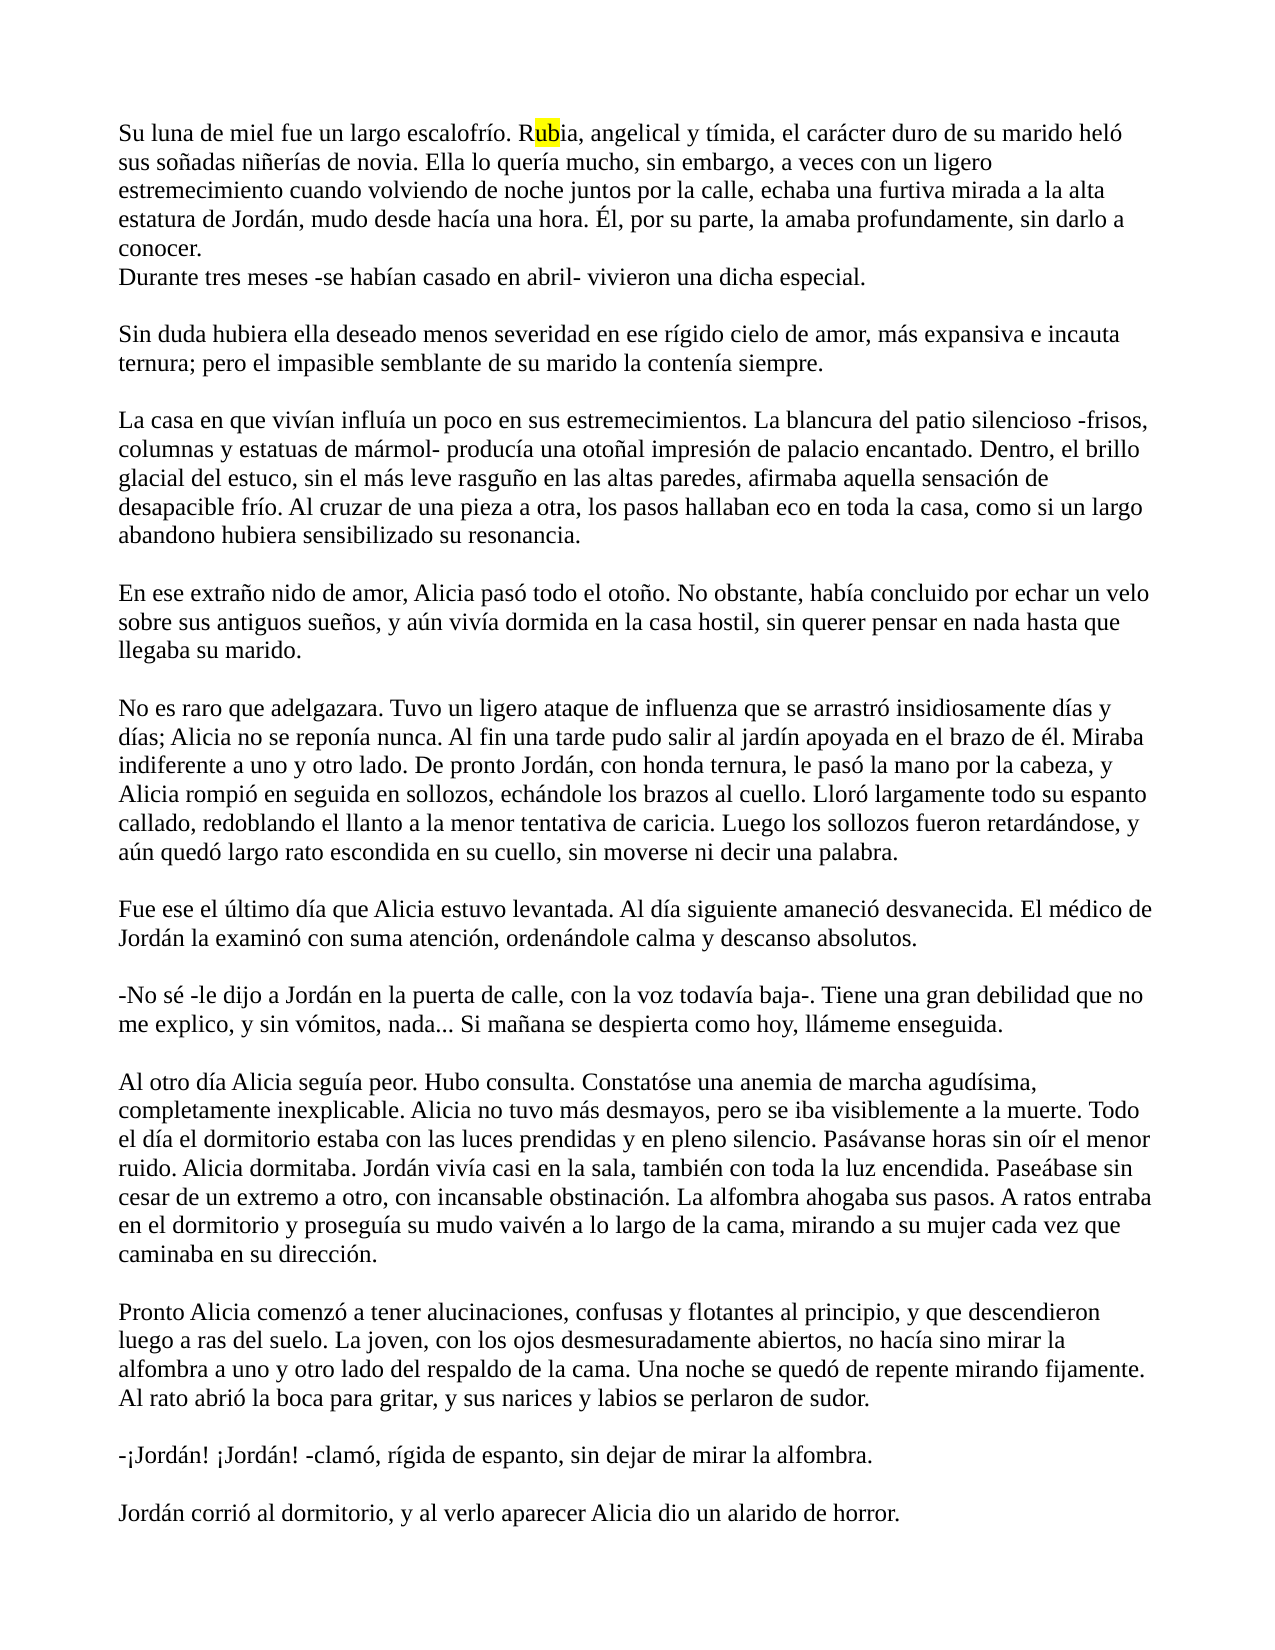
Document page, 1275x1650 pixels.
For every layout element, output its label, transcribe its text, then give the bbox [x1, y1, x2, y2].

text Su luna de miel fue un largo escalofrío. Rubia, angelical y tímida, el carácter duro de su marido heló sus soñadas niñerías de novia. Ella lo quería mucho, sin embargo, a veces con un ligero estremecimiento cuando volviendo de noche juntos por la calle, echaba una furtiva mirada a la alta estatura de Jordán, mudo desde hacía una hora. Él, por su parte, la amaba profundamente, sin darlo a conocer. Durante tres meses -se habían casado en abril- vivieron una dicha especial. Sin duda hubiera ella deseado menos severidad en ese rígido cielo de amor, más expansiva e incauta ternura; pero el impasible semblante de su marido la contenía siempre. La casa en que vivían influía un poco en sus estremecimientos. La blancura del patio silencioso -frisos, columnas y estatuas de mármol- producía una otoñal impresión de palacio encantado. Dentro, el brillo glacial del estuco, sin el más leve rasguño en las altas paredes, afirmaba aquella sensación de desapacible frío. Al cruzar de una pieza a otra, los pasos hallaban eco en toda la casa, como si un largo abandono hubiera sensibilizado su resonancia. En ese extraño nido de amor, Alicia pasó todo el otoño. No obstante, había concluido por echar un velo sobre sus antiguos sueños, y aún vivía dormida en la casa hostil, sin querer pensar en nada hasta que llegaba su marido. No es raro que adelgazara. Tuvo un ligero ataque de influenza que se arrastró insidiosamente días y días; Alicia no se reponía nunca. Al fin una tarde pudo salir al jardín apoyada en el brazo de él. Miraba indiferente a uno y otro lado. De pronto Jordán, con honda ternura, le pasó la mano por la cabeza, y Alicia rompió en seguida en sollozos, echándole los brazos al cuello. Lloró largamente todo su espanto callado, redoblando el llanto a la menor tentativa de caricia. Luego los sollozos fueron retardándose, y aún quedó largo rato escondida en su cuello, sin moverse ni decir una palabra. Fue ese el último día que Alicia estuvo levantada. Al día siguiente amaneció desvanecida. El médico de Jordán la examinó con suma atención, ordenándole calma y descanso absolutos. -No sé -le dijo a Jordán en la puerta de calle, con la voz todavía baja-. Tiene una gran debilidad que no me explico, y sin vómitos, nada... Si mañana se despierta como hoy, llámeme enseguida. Al otro día Alicia seguía peor. Hubo consulta. Constatóse una anemia de marcha agudísima, completamente inexplicable. Alicia no tuvo más desmayos, pero se iba visiblemente a la muerte. Todo el día el dormitorio estaba con las luces prendidas y en pleno silencio. Pasávanse horas sin oír el menor ruido. Alicia dormitaba. Jordán vivía casi en la sala, también con toda la luz encendida. Paseábase sin cesar de un extremo a otro, con incansable obstinación. La alfombra ahogaba sus pasos. A ratos entraba en el dormitorio y proseguía su mudo vaivén a lo largo de la cama, mirando a su mujer cada vez que caminaba en su dirección. Pronto Alicia comenzó a tener alucinaciones, confusas y flotantes al principio, y que descendieron luego a ras del suelo. La joven, con los ojos desmesuradamente abiertos, no hacía sino mirar la alfombra a uno y otro lado del respaldo de la cama. Una noche se quedó de repente mirando fijamente. Al rato abrió la boca para gritar, y sus narices y labios se perlaron de sudor. -¡Jordán! ¡Jordán! -clamó, rígida de espanto, sin dejar de mirar la alfombra. Jordán corrió al dormitorio, y al verlo aparecer Alicia dio un alarido de horror. [118, 118, 1157, 1527]
